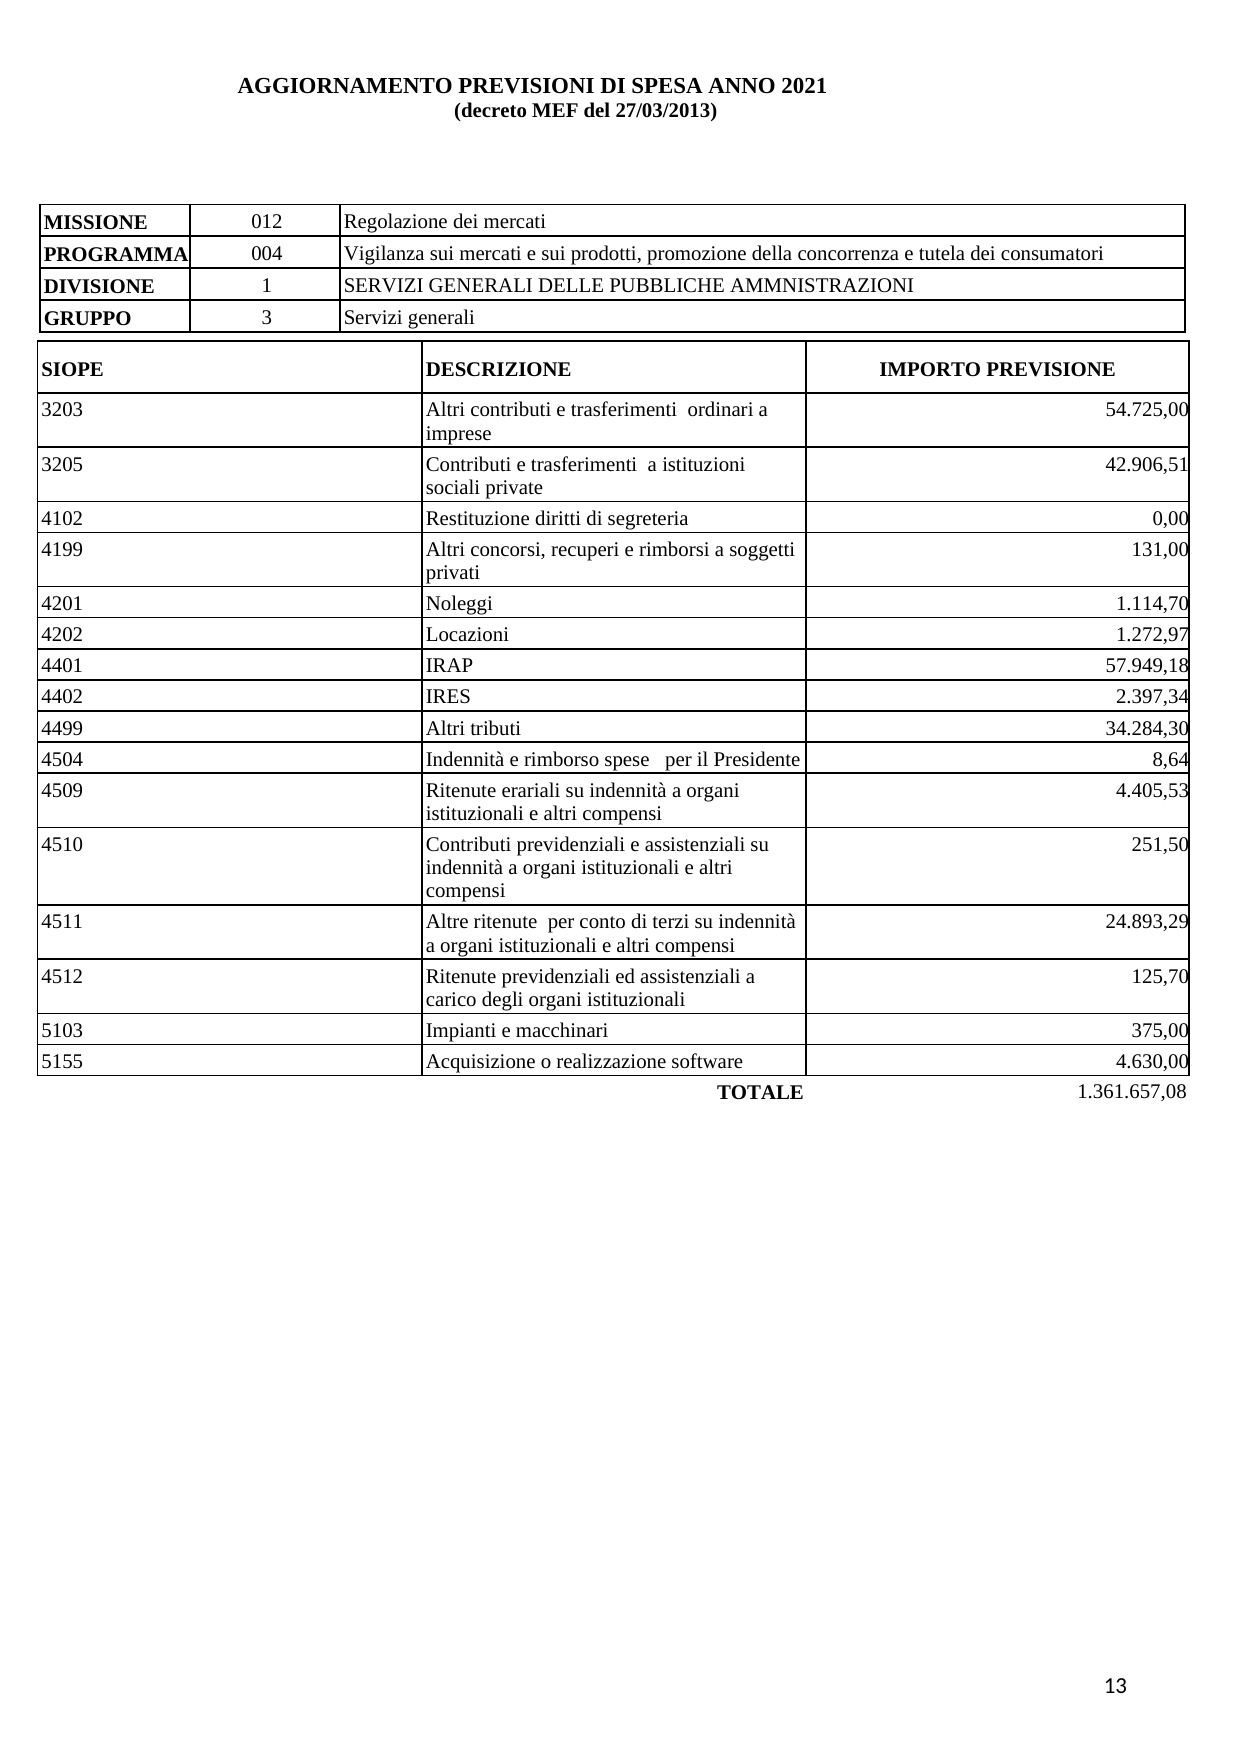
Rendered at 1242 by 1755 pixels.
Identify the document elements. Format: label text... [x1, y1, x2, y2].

table_cell 4.630,00 [807, 1045, 1188, 1074]
table_cell 4401 [38, 650, 421, 679]
table_cell 3 [191, 301, 339, 331]
table_cell 1.272,97 [807, 618, 1188, 648]
table_cell 004 [191, 237, 339, 267]
table_cell 4202 [38, 618, 421, 648]
table_cell Noleggi [423, 587, 805, 617]
table_cell Vigilanza sui mercati e sui prodotti, promozione della concorrenza e tutela dei consumatori [341, 237, 1184, 267]
table_cell Altri contributi e trasferimenti ordinari a imprese [423, 394, 805, 446]
table_cell 2.397,34 [807, 681, 1188, 710]
table_cell 42.906,51 [807, 448, 1188, 501]
table_cell Altri tributi [423, 712, 805, 741]
table_cell 5155 [38, 1045, 421, 1074]
table_cell 131,00 [807, 533, 1188, 586]
table_header 012 [191, 205, 339, 235]
table_cell GRUPPO [41, 301, 189, 331]
table_cell IRES [423, 681, 805, 710]
table_cell 4512 [38, 960, 421, 1012]
table_cell Altri concorsi, recuperi e rimborsi a soggetti privati [423, 533, 805, 586]
table_cell 8,64 [807, 743, 1188, 772]
table_cell IRAP [423, 650, 805, 679]
table_cell Contributi e trasferimenti a istituzioni sociali private [423, 448, 805, 501]
table_cell SERVIZI GENERALI DELLE PUBBLICHE AMMNISTRAZIONI [341, 269, 1184, 299]
table_cell 24.893,29 [807, 906, 1188, 958]
table_cell 34.284,30 [807, 712, 1188, 741]
table_cell 4499 [38, 712, 421, 741]
table_header SIOPE [38, 342, 421, 392]
table_cell 5103 [38, 1014, 421, 1043]
table_cell 4509 [38, 774, 421, 826]
table_cell Impianti e macchinari [423, 1014, 805, 1043]
table_cell 3203 [38, 394, 421, 446]
table_cell Contributi previdenziali e assistenziali su indennità a organi istituzionali e altri compensi [423, 828, 805, 904]
text TOTALE 1.361.657,08 [717, 1079, 1204, 1104]
table_cell Acquisizione o realizzazione software [423, 1045, 805, 1074]
table_cell 4201 [38, 587, 421, 617]
table_cell PROGRAMMA [41, 237, 189, 267]
table_cell 1.114,70 [807, 587, 1188, 617]
table_cell 375,00 [807, 1014, 1188, 1043]
table_cell Altre ritenute per conto di terzi su indennità a organi istituzionali e altri compensi [423, 906, 805, 958]
table_cell 251,50 [807, 828, 1188, 904]
table_cell 4511 [38, 906, 421, 958]
table_cell 1 [191, 269, 339, 299]
table_cell 4199 [38, 533, 421, 586]
table_header DESCRIZIONE [423, 342, 805, 392]
table_cell 54.725,00 [807, 394, 1188, 446]
table_header MISSIONE [41, 205, 189, 235]
table_cell 0,00 [807, 502, 1188, 532]
table_cell Ritenute erariali su indennità a organi istituzionali e altri compensi [423, 774, 805, 826]
table_cell Servizi generali [341, 301, 1184, 331]
table_cell DIVISIONE [41, 269, 189, 299]
table_cell Indennità e rimborso spese per il Presidente [423, 743, 805, 772]
table_cell 57.949,18 [807, 650, 1188, 679]
table_cell 4504 [38, 743, 421, 772]
table_cell 4510 [38, 828, 421, 904]
table_cell Locazioni [423, 618, 805, 648]
table_cell 4402 [38, 681, 421, 710]
table_cell Ritenute previdenziali ed assistenziali a carico degli organi istituzionali [423, 960, 805, 1012]
table_cell 4.405,53 [807, 774, 1188, 826]
table_header IMPORTO PREVISIONE [807, 342, 1188, 392]
table_header Regolazione dei mercati [341, 205, 1184, 235]
table_cell 4102 [38, 502, 421, 532]
table_cell 125,70 [807, 960, 1188, 1012]
table_cell 3205 [38, 448, 421, 501]
table_cell Restituzione diritti di segreteria [423, 502, 805, 532]
